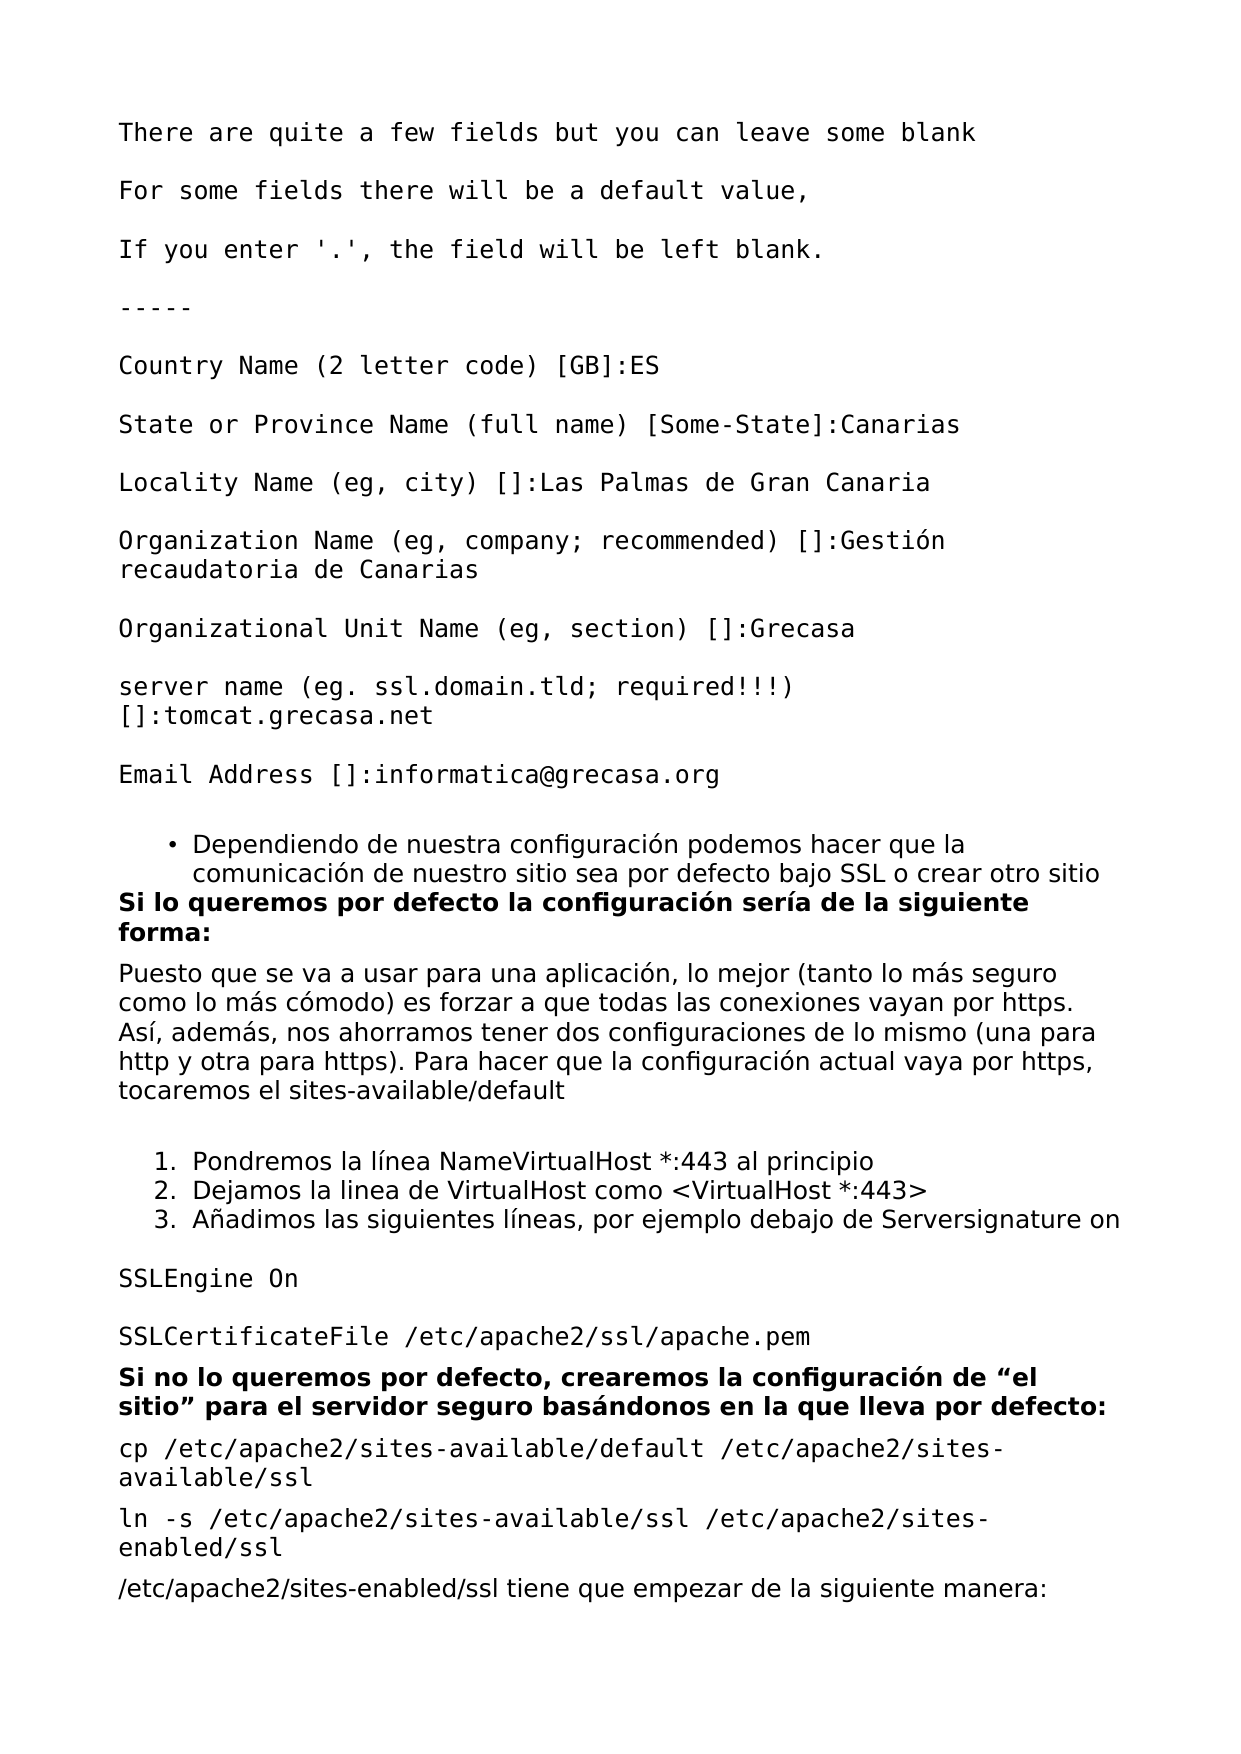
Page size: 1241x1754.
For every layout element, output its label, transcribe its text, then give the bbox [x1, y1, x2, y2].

text Si lo queremos por defecto la configuración sería de la siguiente forma: [118, 888, 1122, 947]
text Puesto que se va a usar para una aplicación, lo mejor (tanto lo más seguro como lo más cómodo) es forzar a que todas las conexiones vayan por https. Así, además, nos ahorramos tener dos configuraciones de lo mismo (una para http y otra para https). Para hacer que la configuración actual vaya por https, tocaremos el sites-available/default [118, 959, 1122, 1105]
text cp /etc/apache2/sites-available/default /etc/apache2/sites-available/ssl [118, 1434, 1122, 1493]
text There are quite a few fields but you can leave some blank For some fields there will be a default value, If you enter '.', the field will be left blank. ----- Country Name (2 letter code) [GB]:ES State or Province Name (full name) [Some-State]:Canarias Locality Name (eg, city) []:Las Palmas de Gran Canaria Organization Name (eg, company; recommended) []:Gestión recaudatoria de Canarias Organizational Unit Name (eg, section) []:Grecasa server name (eg. ssl.domain.tld; required!!!) []:tomcat.grecasa.net Email Address []:informatica@grecasa.org [118, 118, 1122, 789]
list Dejamos la linea de VirtualHost como <VirtualHost *:443> [177, 1176, 1122, 1206]
list Añadimos las siguientes líneas, por ejemplo debajo de Serversignature on [177, 1206, 1122, 1235]
text /etc/apache2/sites-enabled/ssl tiene que empezar de la siguiente manera: [118, 1574, 1122, 1604]
text SSLEngine On SSLCertificateFile /etc/apache2/ssl/apache.pem [118, 1264, 1122, 1352]
text Si no lo queremos por defecto, crearemos la configuración de “el sitio” para el servidor seguro basándonos en la que lleva por defecto: [118, 1363, 1122, 1422]
text ln -s /etc/apache2/sites-available/ssl /etc/apache2/sites-enabled/ssl [118, 1504, 1122, 1563]
list Pondremos la línea NameVirtualHost *:443 al principio [177, 1147, 1122, 1176]
list Dependiendo de nuestra configuración podemos hacer que la comunicación de nuestro sitio sea por defecto bajo SSL o crear otro sitio [177, 830, 1122, 888]
